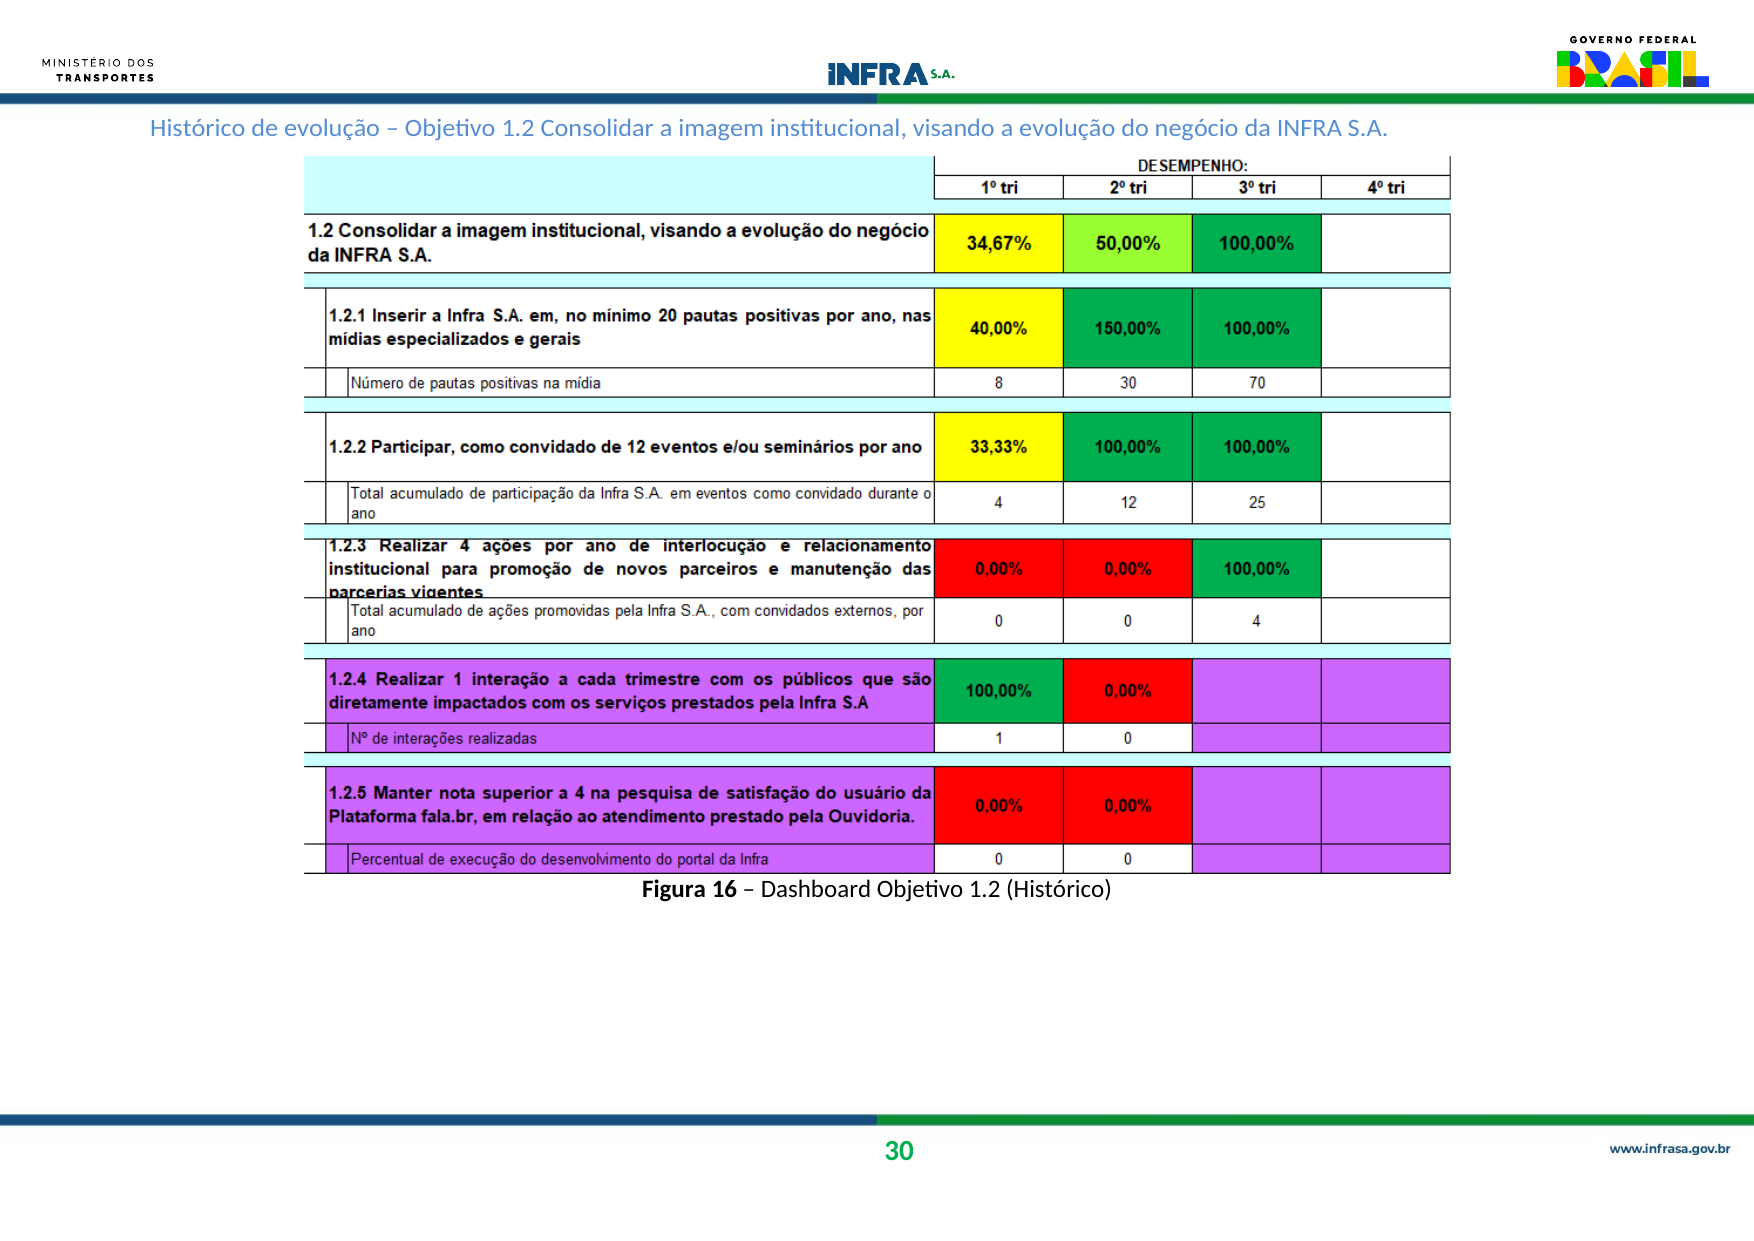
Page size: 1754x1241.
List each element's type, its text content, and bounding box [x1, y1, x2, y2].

text Figura 16 – Dashboard Objetivo 1.2 (Histórico) [150, 873, 1604, 904]
subtitle Histórico de evolução – Objetivo 1.2 Consolidar a imagem institucional, visando a evolução do negócio da INFRA S.A. [150, 120, 1473, 143]
